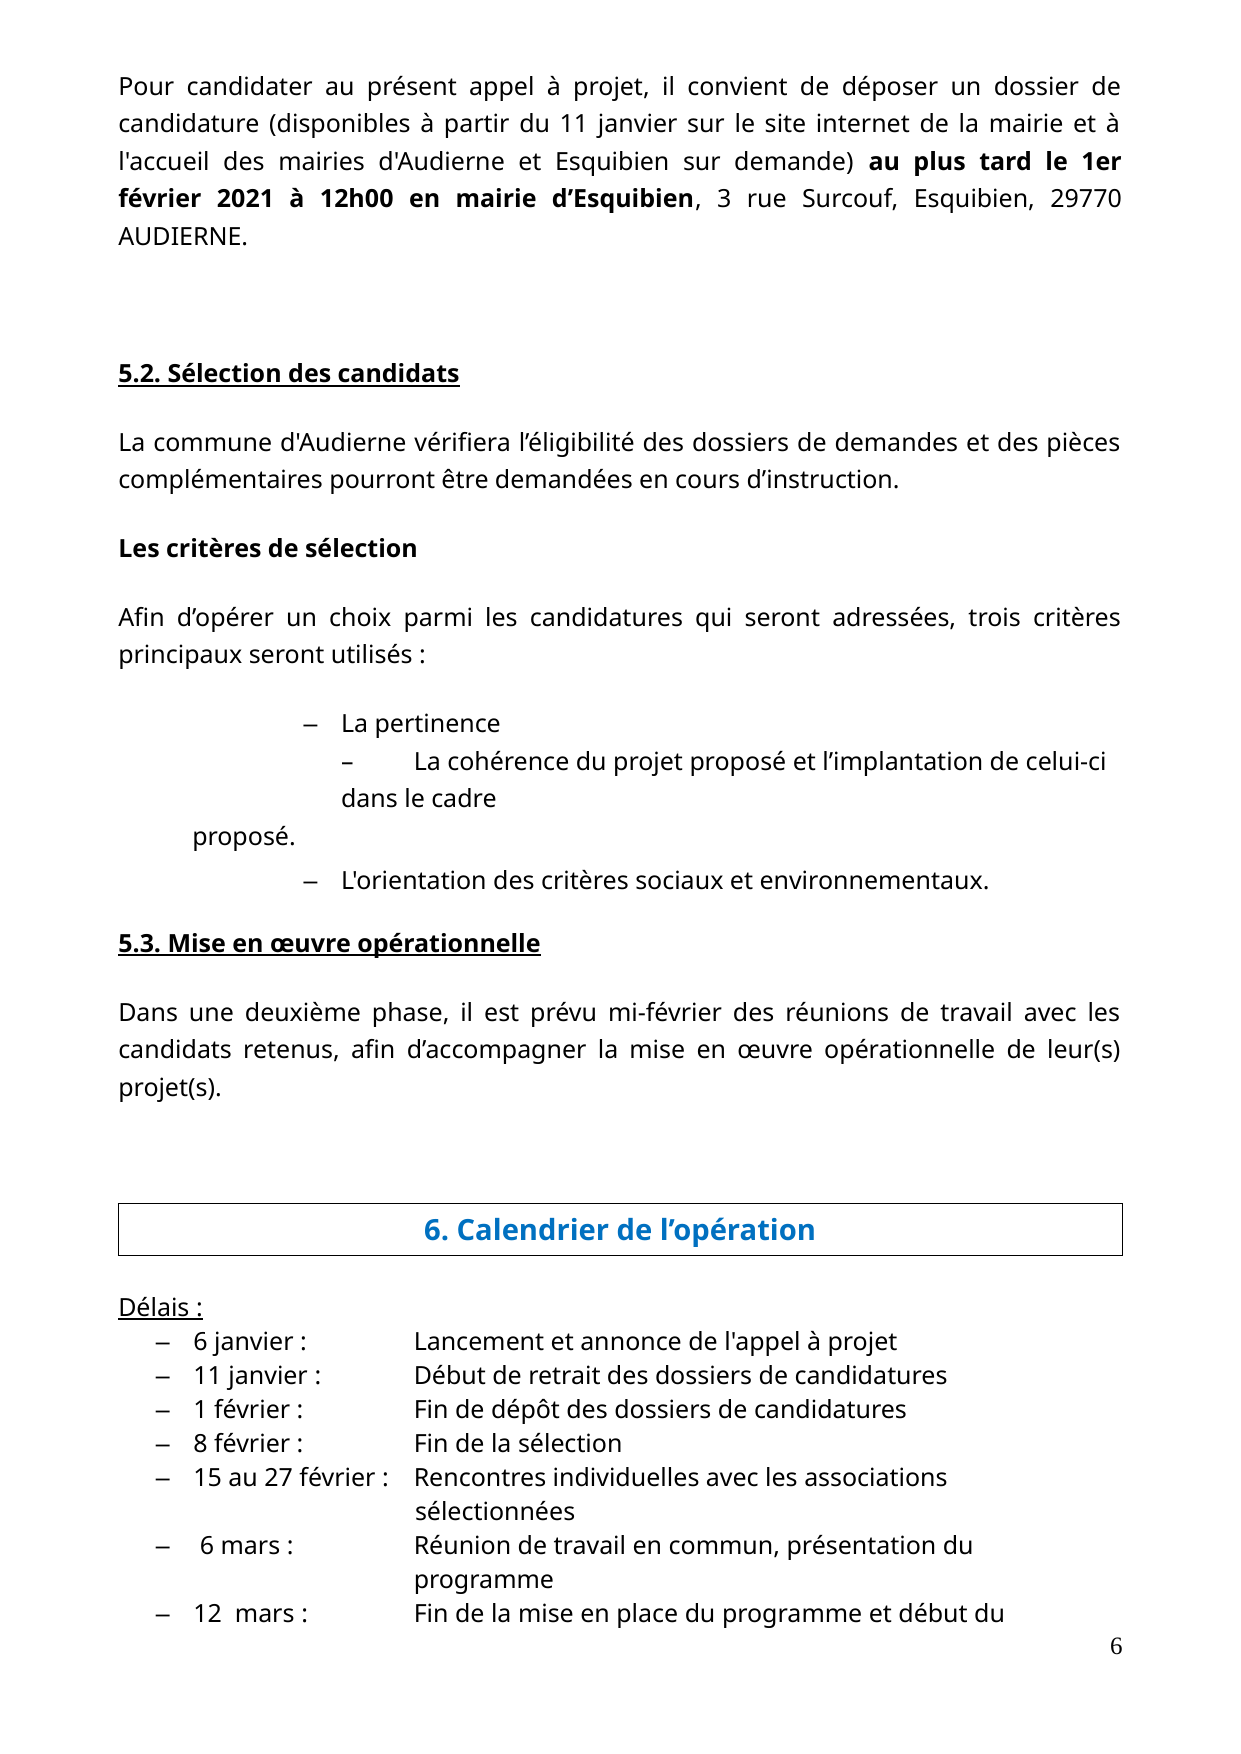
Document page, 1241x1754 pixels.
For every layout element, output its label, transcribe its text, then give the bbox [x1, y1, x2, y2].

text Pour candidater au présent appel à projet, il convient de déposer un dossier de candidature (disponibles à partir du 11 janvier sur le site internet de la mairie et à l'accueil des mairies d'Audierne et Esquibien sur demande) au plus tard le 1er février 2021 à 12h00 en mairie d’Esquibien, 3 rue Surcouf, Esquibien, 29770 AUDIERNE. [118, 65, 1122, 252]
list 15 au 27 février : Rencontres individuelles avec les associations [156, 1460, 1122, 1494]
table_header 6. Calendrier de l’opération [119, 1204, 1122, 1255]
text 5.2. Sélection des candidats [118, 352, 1122, 390]
list 8 février : Fin de la sélection [156, 1426, 1122, 1460]
text La commune d'Audierne vérifiera l’éligibilité des dossiers de demandes et des pièces complémentaires pourront être demandées en cours d’instruction. [118, 421, 1122, 496]
list L'orientation des critères sociaux et environnementaux. [303, 863, 1122, 897]
list 6 janvier : Lancement et annonce de l'appel à projet [156, 1323, 1122, 1358]
list 12 mars : Fin de la mise en place du programme et début du [156, 1596, 1122, 1630]
text proposé. [118, 815, 1122, 852]
text Délais : [118, 1289, 1122, 1323]
text Dans une deuxième phase, il est prévu mi-février des réunions de travail avec les candidats retenus, afin d’accompagner la mise en œuvre opérationnelle de leur(s) projet(s). [118, 991, 1122, 1103]
text programme [341, 1562, 1122, 1596]
list La pertinence – La cohérence du projet proposé et l’implantation de celui-ci dans le cadre [303, 702, 1122, 815]
list 11 janvier : Début de retrait des dossiers de candidatures [156, 1358, 1122, 1392]
list 6 mars : Réunion de travail en commun, présentation du [156, 1528, 1122, 1562]
text Afin d’opérer un choix parmi les candidatures qui seront adressées, trois critères principaux seront utilisés : [118, 596, 1122, 671]
list 1 février : Fin de dépôt des dossiers de candidatures [156, 1392, 1122, 1426]
text sélectionnées [415, 1494, 1122, 1528]
text Les critères de sélection [118, 527, 1122, 565]
text 5.3. Mise en œuvre opérationnelle [118, 922, 1122, 959]
